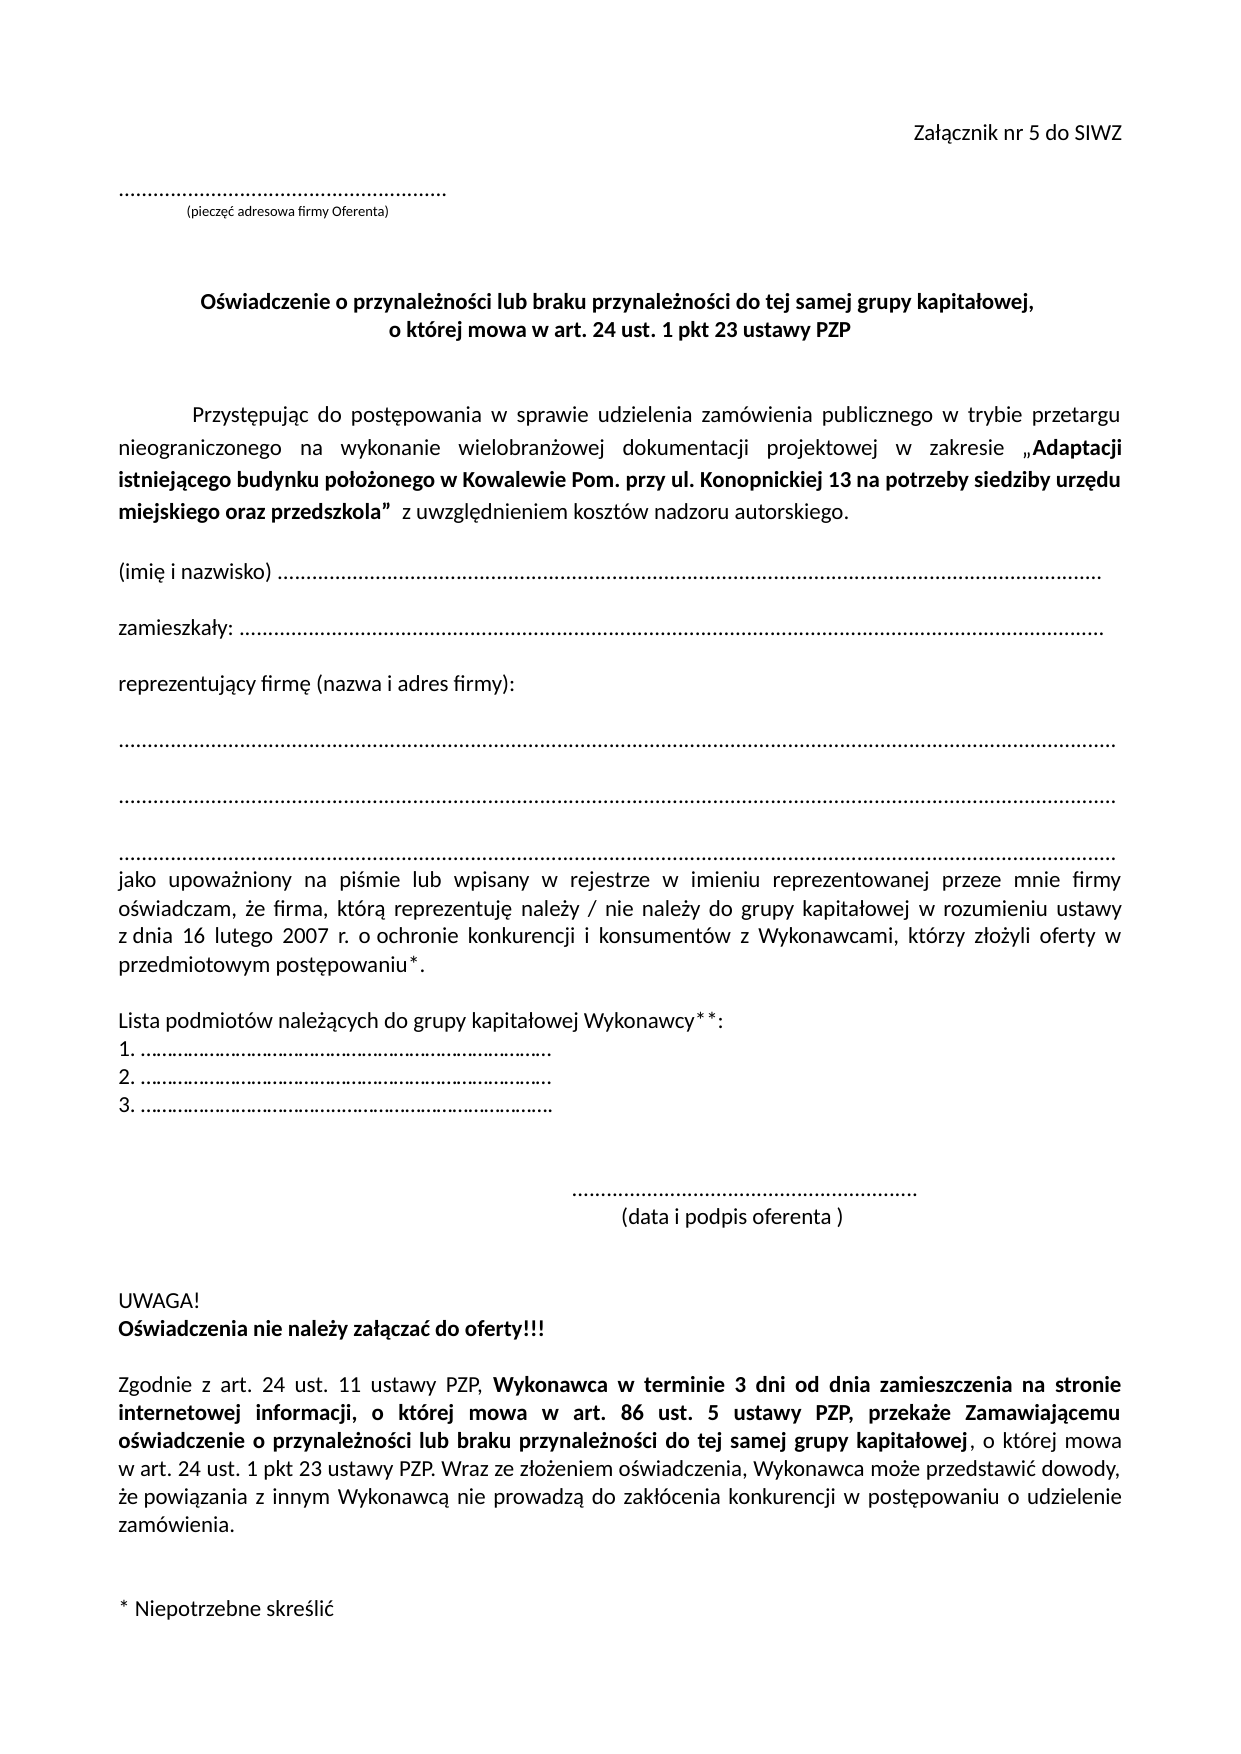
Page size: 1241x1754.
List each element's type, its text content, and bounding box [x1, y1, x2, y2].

text reprezentujący firmę (nazwa i adres firmy): [118, 669, 1122, 697]
text jako upoważniony na piśmie lub wpisany w rejestrze w imieniu reprezentowanej przeze mnie firmy oświadczam, że firma, którą reprezentuję należy / nie należy do grupy kapitałowej w rozumieniu ustawy z dnia 16 lutego 2007 r. o ochronie konkurencji i konsumentów z Wykonawcami, którzy złożyli oferty w przedmiotowym postępowaniu*. [118, 866, 1122, 978]
text Zgodnie z art. 24 ust. 11 ustawy PZP, Wykonawca w terminie 3 dni od dnia zamieszczenia na stronie internetowej informacji, o której mowa w art. 86 ust. 5 ustawy PZP, przekaże Zamawiającemu oświadczenie o przynależności lub braku przynależności do tej samej grupy kapitałowej, o której mowa w art. 24 ust. 1 pkt 23 ustawy PZP. Wraz ze złożeniem oświadczenia, Wykonawca może przedstawić dowody, że powiązania z innym Wykonawcą nie prowadzą do zakłócenia konkurencji w postępowaniu o udzielenie zamówienia. [118, 1370, 1122, 1538]
subtitle Oświadczenie o przynależności lub braku przynależności do tej samej grupy kapitałowej, o której mowa w art. 24 ust. 1 pkt 23 ustawy PZP [118, 287, 1122, 343]
text Oświadczenia nie należy załączać do oferty!!! [118, 1314, 1122, 1342]
text ............................................................................................................................................................................. [118, 726, 1122, 753]
text (data i podpis oferenta ) [118, 1202, 1122, 1230]
text Lista podmiotów należących do grupy kapitałowej Wykonawcy**: [118, 1006, 1122, 1034]
text (pieczęć adresowa firmy Oferenta) [0, 202, 1122, 230]
text (imię i nazwisko) ............................................................................................................................................... [118, 557, 1122, 585]
text UWAGA! [118, 1286, 1122, 1314]
text 2. …………………………………………………………………… [118, 1062, 1122, 1090]
text ......................................................... [118, 174, 1122, 202]
text ............................................................ [118, 1174, 1122, 1202]
text 3. ………………………………..…………………………………. [118, 1090, 1122, 1118]
text zamieszkały: ...................................................................................................................................................... [118, 613, 1122, 641]
text ............................................................................................................................................................................. [118, 782, 1122, 809]
text 1. …………………………………………………………………… [118, 1034, 1122, 1062]
text * Niepotrzebne skreślić [118, 1594, 1122, 1622]
text ............................................................................................................................................................................. [118, 838, 1122, 866]
text Załącznik nr 5 do SIWZ [117, 118, 1122, 146]
text Przystępując do postępowania w sprawie udzielenia zamówienia publicznego w trybie przetargu nieograniczonego na wykonanie wielobranżowej dokumentacji projektowej w zakresie „Adaptacji istniejącego budynku położonego w Kowalewie Pom. przy ul. Konopnickiej 13 na potrzeby siedziby urzędu miejskiego oraz przedszkola” z uwzględnieniem kosztów nadzoru autorskiego. [118, 401, 1122, 525]
